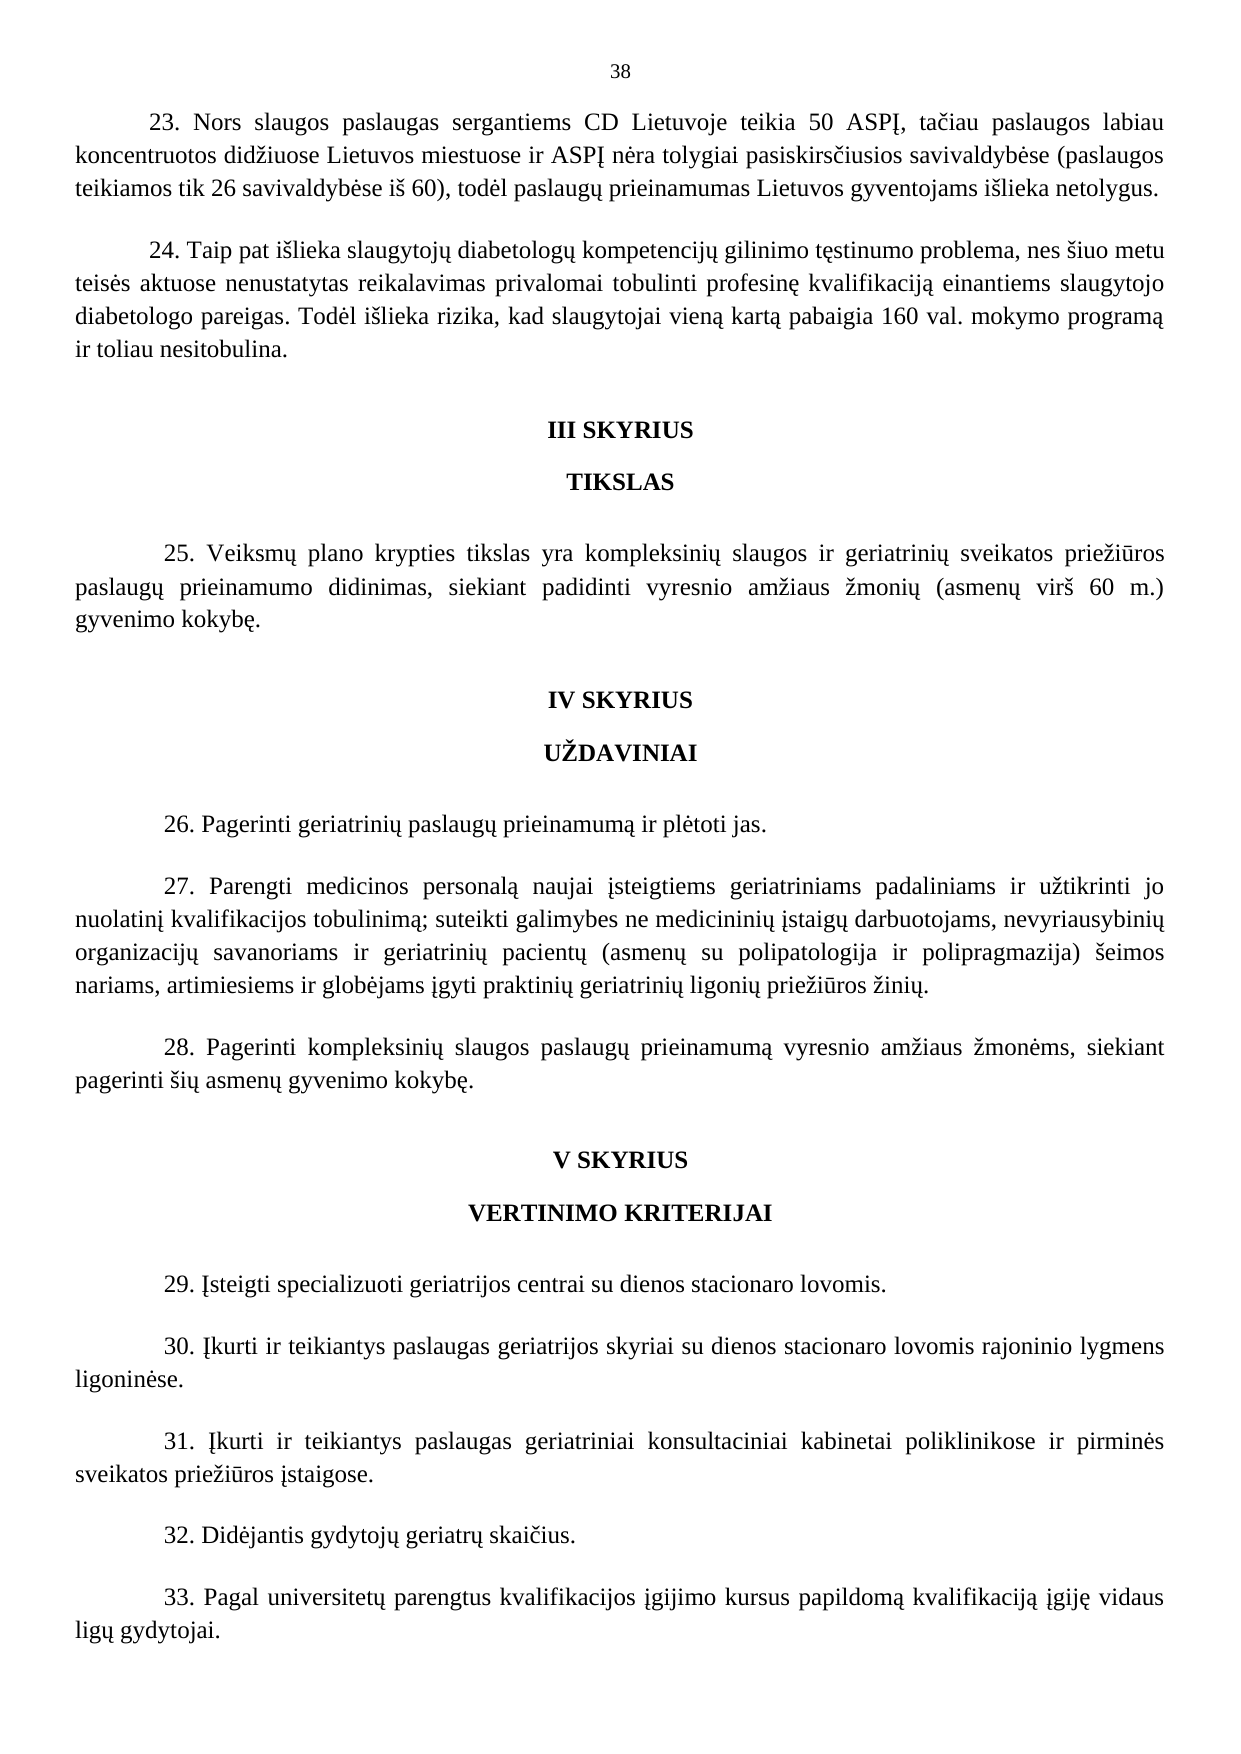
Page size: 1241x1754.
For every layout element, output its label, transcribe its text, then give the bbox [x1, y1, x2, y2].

text 26. Pagerinti geriatrinių paslaugų prieinamumą ir plėtoti jas. [75, 809, 1166, 838]
text 29. Įsteigti specializuoti geriatrijos centrai su dienos stacionaro lovomis. [75, 1269, 1166, 1298]
text 30. Įkurti ir teikiantys paslaugas geriatrijos skyriai su dienos stacionaro lovomis rajoninio lygmens ligoninėse. [75, 1331, 1166, 1393]
text UŽDAVINIAI [75, 738, 1166, 766]
text 27. Parengti medicinos personalą naujai įsteigtiems geriatriniams padaliniams ir užtikrinti jo nuolatinį kvalifikacijos tobulinimą; suteikti galimybes ne medicininių įstaigų darbuotojams, nevyriausybinių organizacijų savanoriams ir geriatrinių pacientų (asmenų su polipatologija ir polipragmazija) šeimos nariams, artimiesiems ir globėjams įgyti praktinių geriatrinių ligonių priežiūros žinių. [75, 871, 1166, 999]
text VERTINIMO KRITERIJAI [75, 1198, 1166, 1227]
text V SKYRIUS [75, 1146, 1166, 1174]
text 28. Pagerinti kompleksinių slaugos paslaugų prieinamumą vyresnio amžiaus žmonėms, siekiant pagerinti šių asmenų gyvenimo kokybę. [75, 1032, 1166, 1093]
text 24. Taip pat išlieka slaugytojų diabetologų kompetencijų gilinimo tęstinumo problema, nes šiuo metu teisės aktuose nenustatytas reikalavimas privalomai tobulinti profesinę kvalifikaciją einantiems slaugytojo diabetologo pareigas. Todėl išlieka rizika, kad slaugytojai vieną kartą pabaigia 160 val. mokymo programą ir toliau nesitobulina. [75, 235, 1166, 363]
text 33. Pagal universitetų parengtus kvalifikacijos įgijimo kursus papildomą kvalifikaciją įgiję vidaus ligų gydytojai. [75, 1582, 1166, 1644]
text 31. Įkurti ir teikiantys paslaugas geriatriniai konsultaciniai kabinetai poliklinikose ir pirminės sveikatos priežiūros įstaigose. [75, 1426, 1166, 1487]
text III SKYRIUS [75, 415, 1166, 444]
text 25. Veiksmų plano krypties tikslas yra kompleksinių slaugos ir geriatrinių sveikatos priežiūros paslaugų prieinamumo didinimas, siekiant padidinti vyresnio amžiaus žmonių (asmenų virš 60 m.) gyvenimo kokybę. [75, 538, 1166, 633]
text 32. Didėjantis gydytojų geriatrų skaičius. [75, 1521, 1166, 1549]
text 23. Nors slaugos paslaugas sergantiems CD Lietuvoje teikia 50 ASPĮ, tačiau paslaugos labiau koncentruotos didžiuose Lietuvos miestuose ir ASPĮ nėra tolygiai pasiskirsčiusios savivaldybėse (paslaugos teikiamos tik 26 savivaldybėse iš 60), todėl paslaugų prieinamumas Lietuvos gyventojams išlieka netolygus. [75, 107, 1166, 202]
text IV SKYRIUS [75, 686, 1166, 714]
text TIKSLAS [75, 467, 1166, 496]
